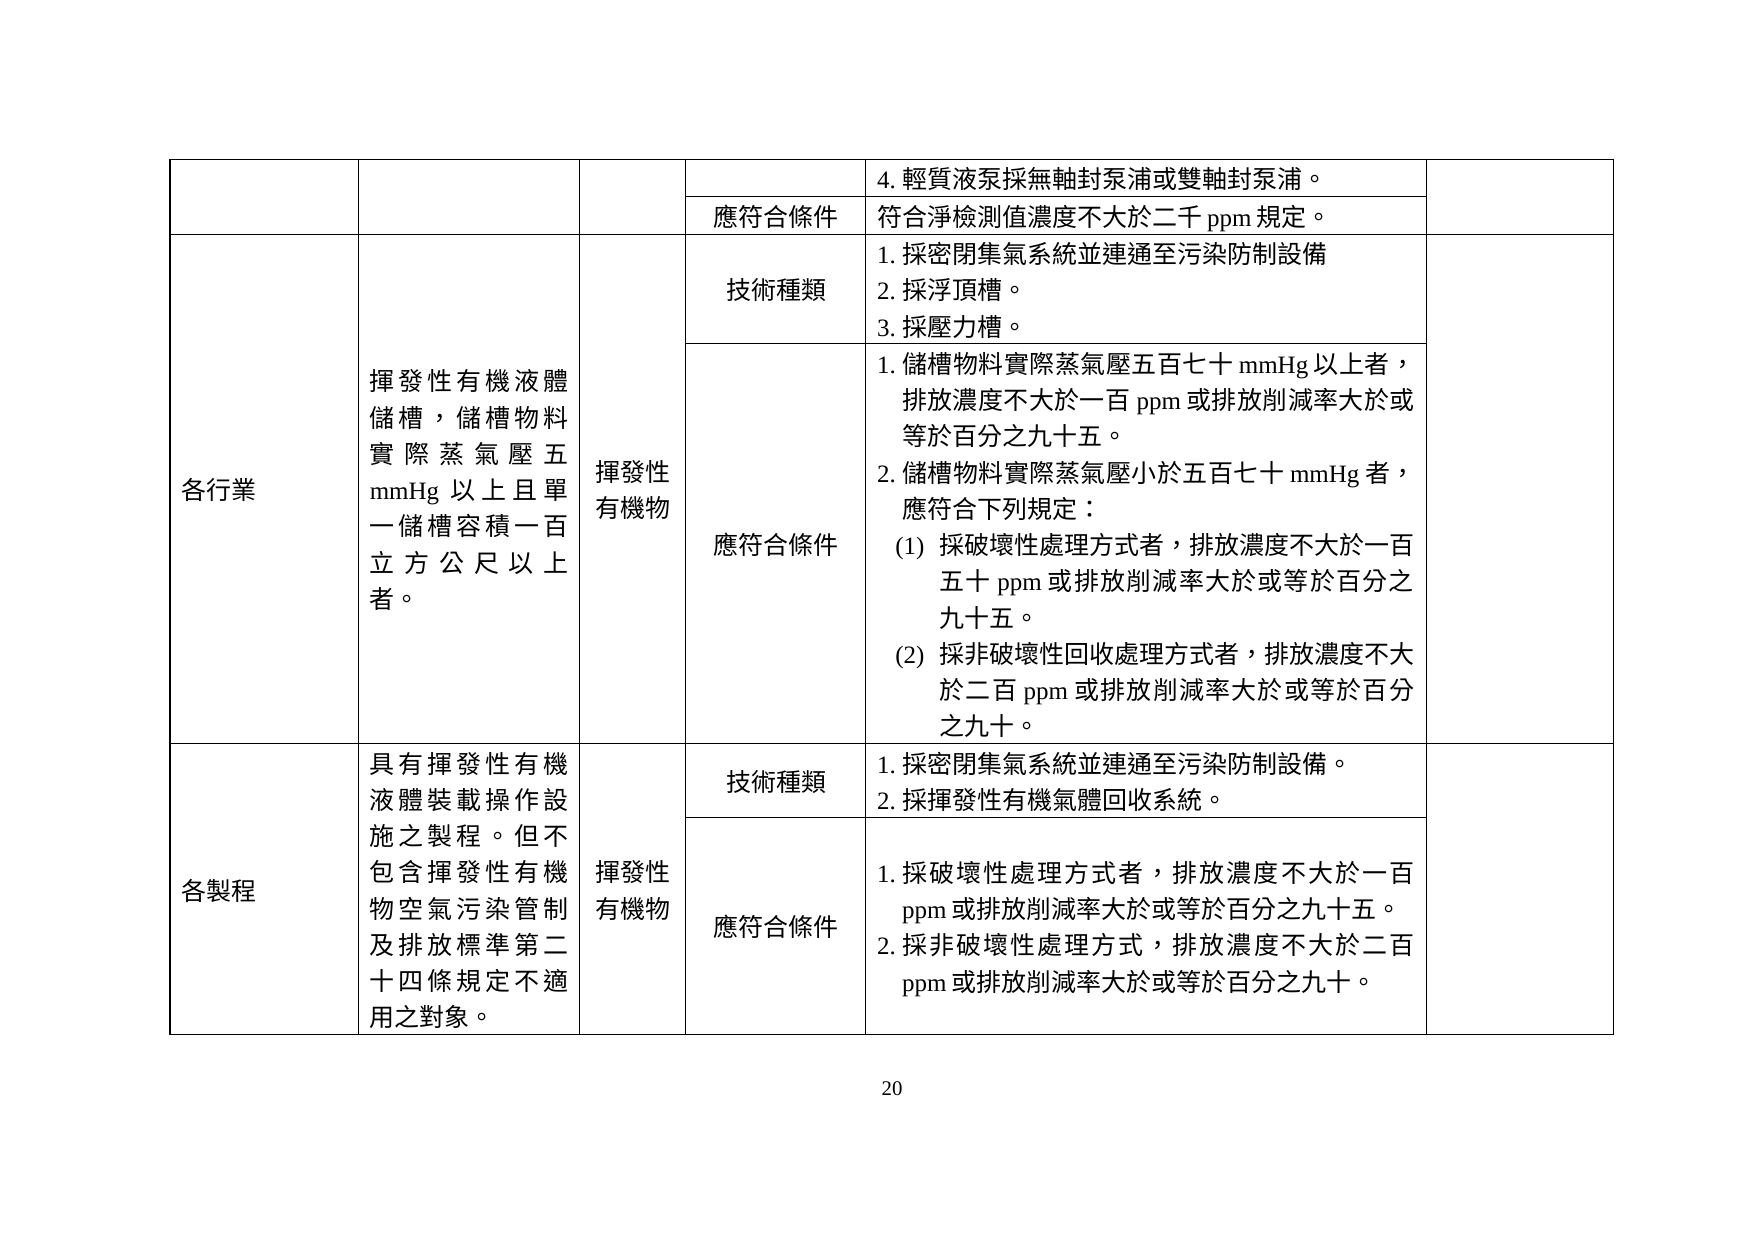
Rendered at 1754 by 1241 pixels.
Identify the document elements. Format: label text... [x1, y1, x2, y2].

table_cell [580, 160, 685, 233]
table_cell [171, 160, 358, 233]
table_cell 1. 儲槽物料實際蒸氣壓五百七十mmHg以上者，排放濃度不大於一百ppm或排放削減率大於或等於百分之九十五。 2. 儲槽物料實際蒸氣壓小於五百七十mmHg者，應符合下列規定： (1) 採破壞性處理方式者，排放濃度不大於一百五十ppm或排放削減率大於或等於百分之九十五。 (2) 採非破壞性回收處理方式者，排放濃度不大於二百ppm或排放削減率大於或等於百分之九十。 [866, 344, 1426, 743]
table_cell 1. 採密閉集氣系統並連通至污染防制設備 2. 採浮頂槽。 3. 採壓力槽。 [866, 235, 1426, 343]
table_cell 應符合條件 [686, 818, 865, 1034]
table_cell [1427, 160, 1613, 233]
table_cell 各行業 [171, 235, 358, 743]
table_cell 技術種類 [686, 744, 865, 817]
table_cell 4. 輕質液泵採無軸封泵浦或雙軸封泵浦。 [866, 160, 1426, 196]
table_cell 1. 採密閉集氣系統並連通至污染防制設備。 2. 採揮發性有機氣體回收系統。 [866, 744, 1426, 817]
table_cell 各製程 [171, 744, 358, 1034]
table_cell 應符合條件 [686, 344, 865, 743]
table_cell 技術種類 [686, 235, 865, 343]
table_cell 1. 採破壞性處理方式者，排放濃度不大於一百ppm或排放削減率大於或等於百分之九十五。 2. 採非破壞性處理方式，排放濃度不大於二百ppm或排放削減率大於或等於百分之九十。 [866, 818, 1426, 1034]
table_cell 揮發性有機物 [580, 744, 685, 1034]
table_cell [1427, 235, 1613, 743]
table_cell 應符合條件 [686, 197, 865, 233]
table_cell [359, 160, 579, 233]
table_cell [686, 160, 865, 196]
table_cell 揮發性有機液體儲槽，儲槽物料實際蒸氣壓五mmHg以上且單一儲槽容積一百立方公尺以上者。 [359, 235, 579, 743]
table_cell 符合淨檢測值濃度不大於二千ppm規定。 [866, 197, 1426, 233]
table_cell 具有揮發性有機液體裝載操作設施之製程。但不包含揮發性有機物空氣污染管制及排放標準第二十四條規定不適用之對象。 [359, 744, 579, 1034]
table_cell 揮發性有機物 [580, 235, 685, 743]
table_cell [1427, 744, 1613, 1034]
